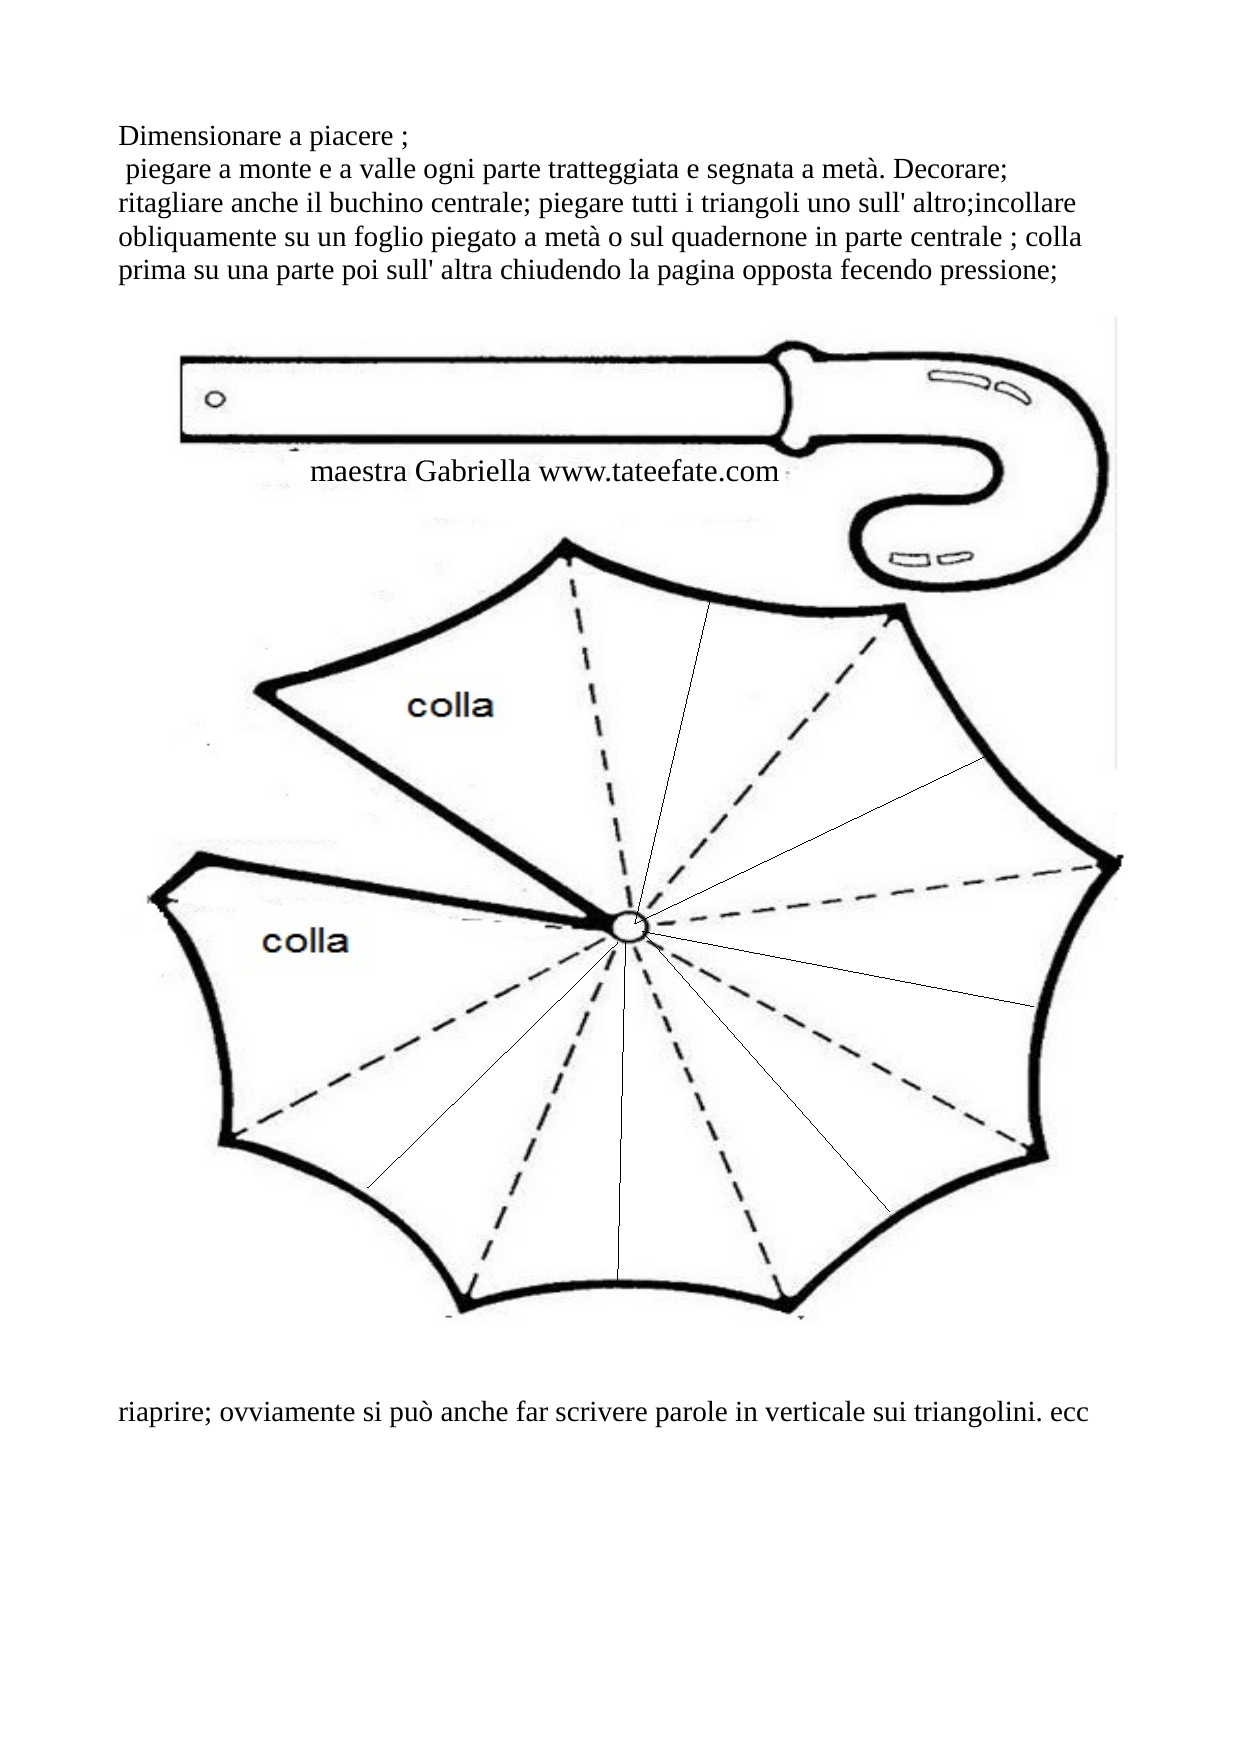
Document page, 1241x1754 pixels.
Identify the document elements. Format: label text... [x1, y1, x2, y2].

text riaprire; ovviamente si può anche far scrivere parole in verticale sui triangolini. ecc [118, 1394, 1122, 1428]
text piegare a monte e a valle ogni parte tratteggiata e segnata a metà. Decorare; [118, 152, 1122, 185]
text Dimensionare a piacere ; [118, 118, 1122, 152]
picture [73, 300, 1128, 1328]
text ritagliare anche il buchino centrale; piegare tutti i triangoli uno sull' altro;incollare obliquamente su un foglio piegato a metà o sul quadernone in parte centrale ; colla prima su una parte poi sull' altra chiudendo la pagina opposta fecendo pressione; [118, 185, 1122, 286]
